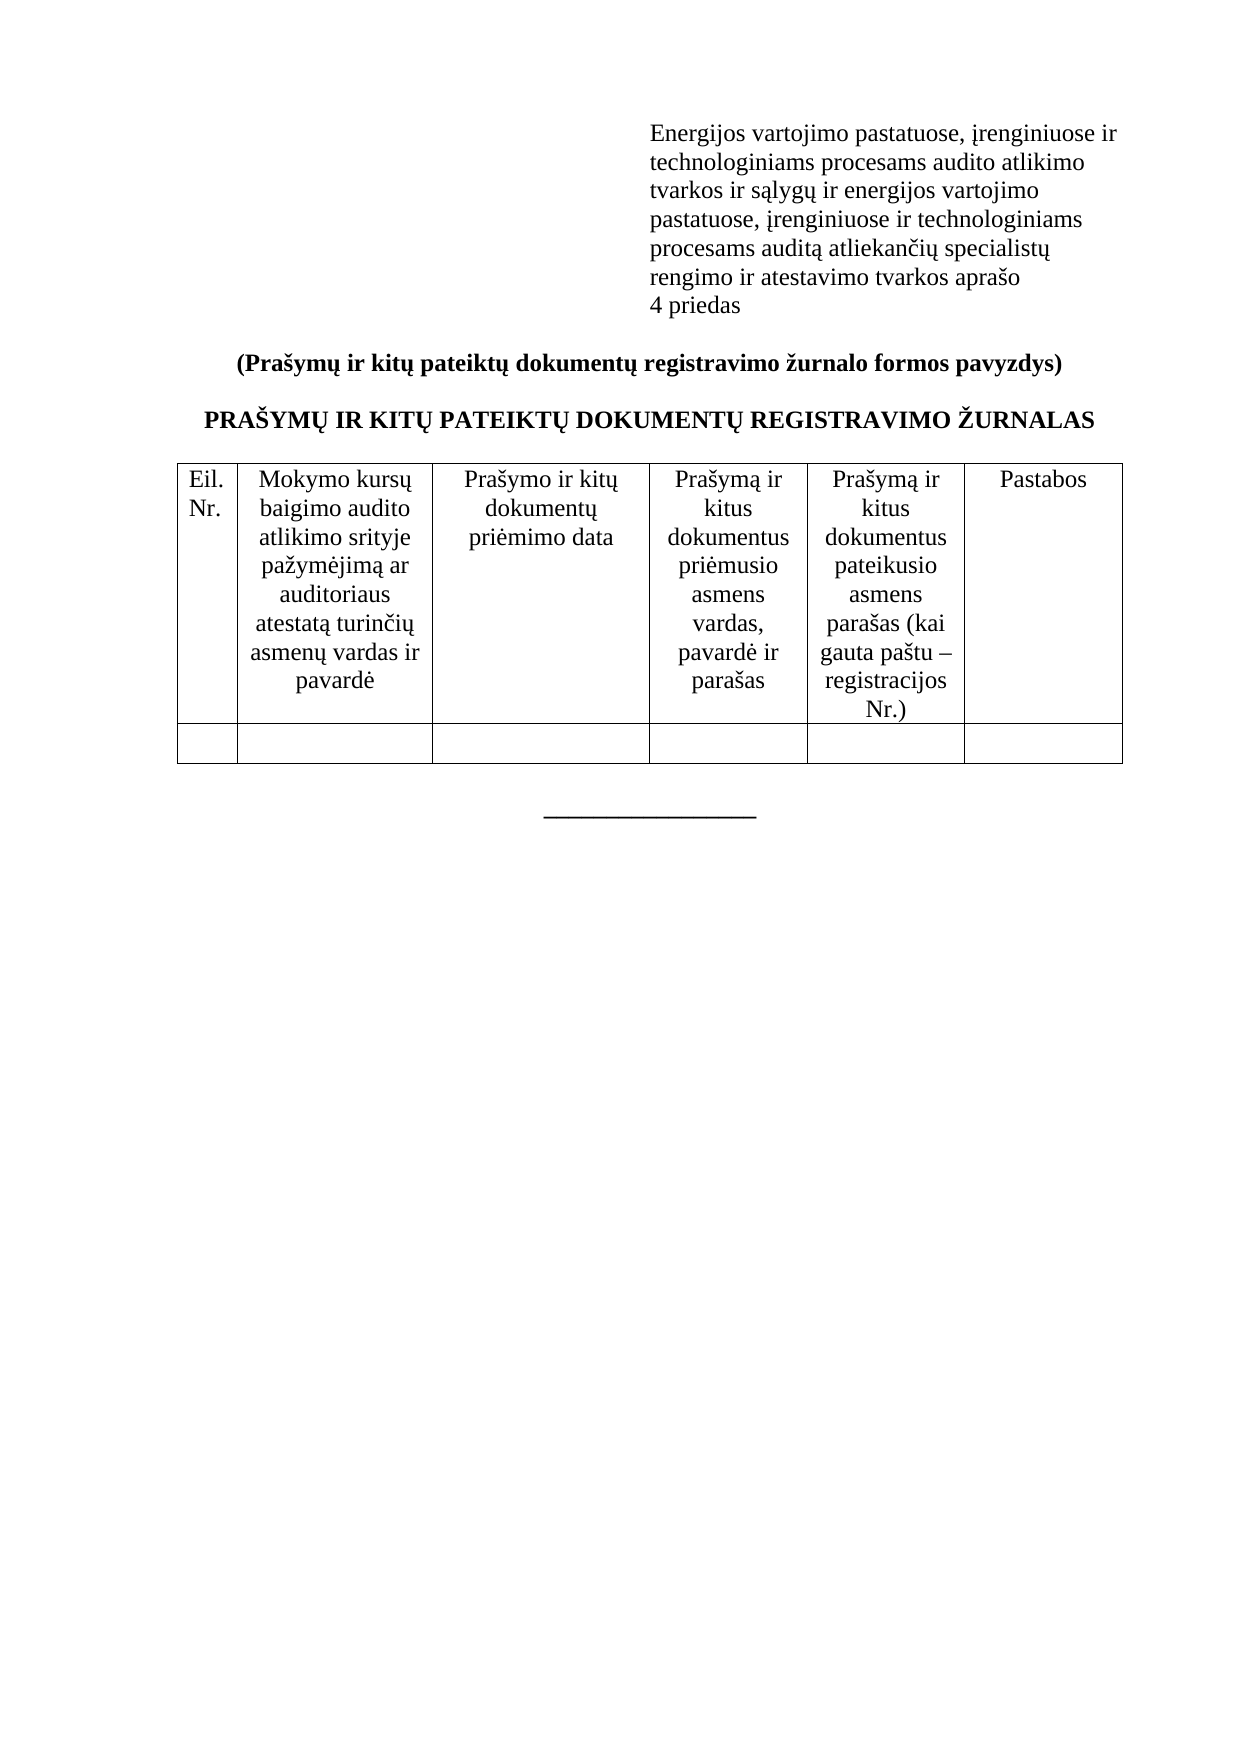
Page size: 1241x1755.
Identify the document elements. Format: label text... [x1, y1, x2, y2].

text _________________ [177, 792, 1122, 821]
text Energijos vartojimo pastatuose, įrenginiuose ir [649, 118, 1122, 147]
table_cell [650, 724, 807, 762]
text PRAŠYMŲ IR KITŲ PATEIKTŲ DOKUMENTŲ REGISTRAVIMO ŽURNALAS [177, 406, 1122, 434]
text pastatuose, įrenginiuose ir technologiniams [649, 204, 1122, 233]
text procesams auditą atliekančių specialistų [649, 233, 1122, 262]
text technologiniams procesams audito atlikimo [649, 147, 1122, 176]
table_cell [808, 724, 964, 762]
text rengimo ir atestavimo tvarkos aprašo [649, 262, 1122, 291]
table_header Prašymą ir kitus dokumentus pateikusio asmens parašas (kai gauta paštu –registracijos Nr.) [808, 464, 964, 723]
table_cell [178, 724, 237, 762]
table_cell [433, 724, 649, 762]
table_header Eil. Nr. [178, 464, 237, 723]
text (Prašymų ir kitų pateiktų dokumentų registravimo žurnalo formos pavyzdys) [177, 348, 1122, 377]
text tvarkos ir sąlygų ir energijos vartojimo [649, 176, 1122, 204]
table_header Mokymo kursų baigimo audito atlikimo srityje pažymėjimą ar auditoriaus atestatą turinčių asmenų vardas ir pavardė [238, 464, 432, 723]
table_header Prašymą ir kitus dokumentus priėmusio asmens vardas, pavardė ir parašas [650, 464, 807, 723]
table_cell [965, 724, 1122, 762]
text 4 priedas [649, 291, 1122, 319]
table_header Pastabos [965, 464, 1122, 723]
table_header Prašymo ir kitų dokumentų priėmimo data [433, 464, 649, 723]
table_cell [238, 724, 432, 762]
